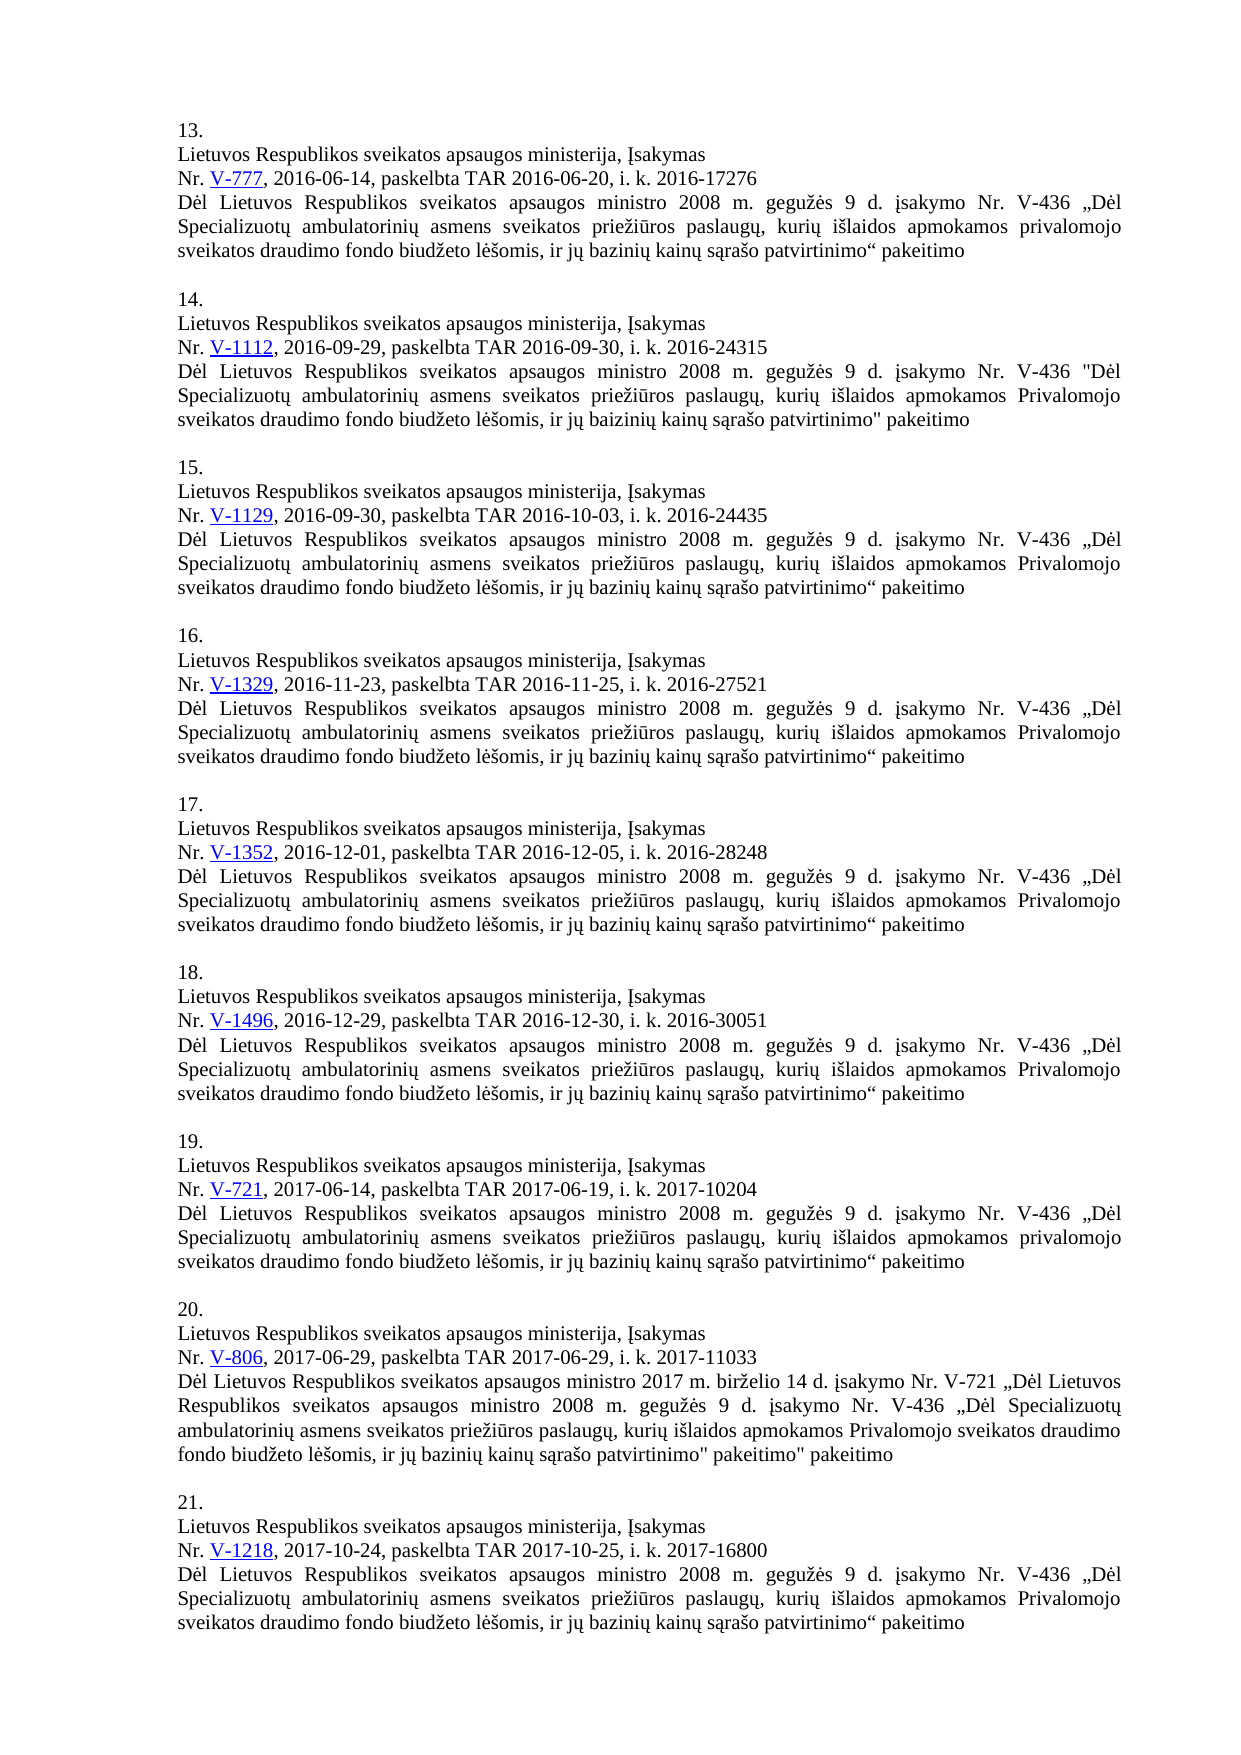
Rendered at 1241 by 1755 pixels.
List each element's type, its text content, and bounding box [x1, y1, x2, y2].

text Nr. V-721, 2017-06-14, paskelbta TAR 2017-06-19, i. k. 2017-10204 [177, 1177, 1122, 1201]
text Lietuvos Respublikos sveikatos apsaugos ministerija, Įsakymas [177, 311, 1122, 335]
text Nr. V-777, 2016-06-14, paskelbta TAR 2016-06-20, i. k. 2016-17276 [177, 166, 1122, 190]
text Dėl Lietuvos Respublikos sveikatos apsaugos ministro 2017 m. birželio 14 d. įsakymo Nr. V-721 „Dėl Lietuvos Respublikos sveikatos apsaugos ministro 2008 m. gegužės 9 d. įsakymo Nr. V-436 „Dėl Specializuotų ambulatorinių asmens sveikatos priežiūros paslaugų, kurių išlaidos apmokamos Privalomojo sveikatos draudimo fondo biudžeto lėšomis, ir jų bazinių kainų sąrašo patvirtinimo" pakeitimo" pakeitimo [177, 1369, 1122, 1466]
text Dėl Lietuvos Respublikos sveikatos apsaugos ministro 2008 m. gegužės 9 d. įsakymo Nr. V-436 „Dėl Specializuotų ambulatorinių asmens sveikatos priežiūros paslaugų, kurių išlaidos apmokamos Privalomojo sveikatos draudimo fondo biudžeto lėšomis, ir jų bazinių kainų sąrašo patvirtinimo“ pakeitimo [177, 696, 1122, 768]
text Dėl Lietuvos Respublikos sveikatos apsaugos ministro 2008 m. gegužės 9 d. įsakymo Nr. V-436 „Dėl Specializuotų ambulatorinių asmens sveikatos priežiūros paslaugų, kurių išlaidos apmokamos privalomojo sveikatos draudimo fondo biudžeto lėšomis, ir jų bazinių kainų sąrašo patvirtinimo“ pakeitimo [177, 190, 1122, 262]
text Lietuvos Respublikos sveikatos apsaugos ministerija, Įsakymas [177, 1153, 1122, 1177]
text Lietuvos Respublikos sveikatos apsaugos ministerija, Įsakymas [177, 1321, 1122, 1345]
text Nr. V-806, 2017-06-29, paskelbta TAR 2017-06-29, i. k. 2017-11033 [177, 1345, 1122, 1369]
text Nr. V-1112, 2016-09-29, paskelbta TAR 2016-09-30, i. k. 2016-24315 [177, 335, 1122, 359]
text 15. [177, 455, 1122, 479]
text Dėl Lietuvos Respublikos sveikatos apsaugos ministro 2008 m. gegužės 9 d. įsakymo Nr. V-436 „Dėl Specializuotų ambulatorinių asmens sveikatos priežiūros paslaugų, kurių išlaidos apmokamos Privalomojo sveikatos draudimo fondo biudžeto lėšomis, ir jų bazinių kainų sąrašo patvirtinimo“ pakeitimo [177, 864, 1122, 936]
text Lietuvos Respublikos sveikatos apsaugos ministerija, Įsakymas [177, 816, 1122, 840]
text Lietuvos Respublikos sveikatos apsaugos ministerija, Įsakymas [177, 479, 1122, 503]
text 21. [177, 1490, 1122, 1514]
text Lietuvos Respublikos sveikatos apsaugos ministerija, Įsakymas [177, 142, 1122, 166]
text 19. [177, 1129, 1122, 1153]
text Lietuvos Respublikos sveikatos apsaugos ministerija, Įsakymas [177, 647, 1122, 672]
text 17. [177, 792, 1122, 816]
text Nr. V-1129, 2016-09-30, paskelbta TAR 2016-10-03, i. k. 2016-24435 [177, 503, 1122, 527]
text Dėl Lietuvos Respublikos sveikatos apsaugos ministro 2008 m. gegužės 9 d. įsakymo Nr. V-436 „Dėl Specializuotų ambulatorinių asmens sveikatos priežiūros paslaugų, kurių išlaidos apmokamos Privalomojo sveikatos draudimo fondo biudžeto lėšomis, ir jų bazinių kainų sąrašo patvirtinimo“ pakeitimo [177, 1562, 1122, 1634]
text 16. [177, 623, 1122, 647]
text 20. [177, 1297, 1122, 1321]
text 13. [177, 118, 1122, 142]
text Nr. V-1218, 2017-10-24, paskelbta TAR 2017-10-25, i. k. 2017-16800 [177, 1538, 1122, 1562]
text Dėl Lietuvos Respublikos sveikatos apsaugos ministro 2008 m. gegužės 9 d. įsakymo Nr. V-436 „Dėl Specializuotų ambulatorinių asmens sveikatos priežiūros paslaugų, kurių išlaidos apmokamos Privalomojo sveikatos draudimo fondo biudžeto lėšomis, ir jų bazinių kainų sąrašo patvirtinimo“ pakeitimo [177, 527, 1122, 599]
text Lietuvos Respublikos sveikatos apsaugos ministerija, Įsakymas [177, 1514, 1122, 1538]
text Nr. V-1329, 2016-11-23, paskelbta TAR 2016-11-25, i. k. 2016-27521 [177, 672, 1122, 696]
text 14. [177, 287, 1122, 311]
text Nr. V-1496, 2016-12-29, paskelbta TAR 2016-12-30, i. k. 2016-30051 [177, 1008, 1122, 1032]
text Dėl Lietuvos Respublikos sveikatos apsaugos ministro 2008 m. gegužės 9 d. įsakymo Nr. V-436 „Dėl Specializuotų ambulatorinių asmens sveikatos priežiūros paslaugų, kurių išlaidos apmokamos privalomojo sveikatos draudimo fondo biudžeto lėšomis, ir jų bazinių kainų sąrašo patvirtinimo“ pakeitimo [177, 1201, 1122, 1273]
text Dėl Lietuvos Respublikos sveikatos apsaugos ministro 2008 m. gegužės 9 d. įsakymo Nr. V-436 „Dėl Specializuotų ambulatorinių asmens sveikatos priežiūros paslaugų, kurių išlaidos apmokamos Privalomojo sveikatos draudimo fondo biudžeto lėšomis, ir jų bazinių kainų sąrašo patvirtinimo“ pakeitimo [177, 1032, 1122, 1105]
text Dėl Lietuvos Respublikos sveikatos apsaugos ministro 2008 m. gegužės 9 d. įsakymo Nr. V-436 "Dėl Specializuotų ambulatorinių asmens sveikatos priežiūros paslaugų, kurių išlaidos apmokamos Privalomojo sveikatos draudimo fondo biudžeto lėšomis, ir jų baizinių kainų sąrašo patvirtinimo" pakeitimo [177, 359, 1122, 431]
text Nr. V-1352, 2016-12-01, paskelbta TAR 2016-12-05, i. k. 2016-28248 [177, 840, 1122, 864]
text 18. [177, 960, 1122, 984]
text Lietuvos Respublikos sveikatos apsaugos ministerija, Įsakymas [177, 984, 1122, 1008]
